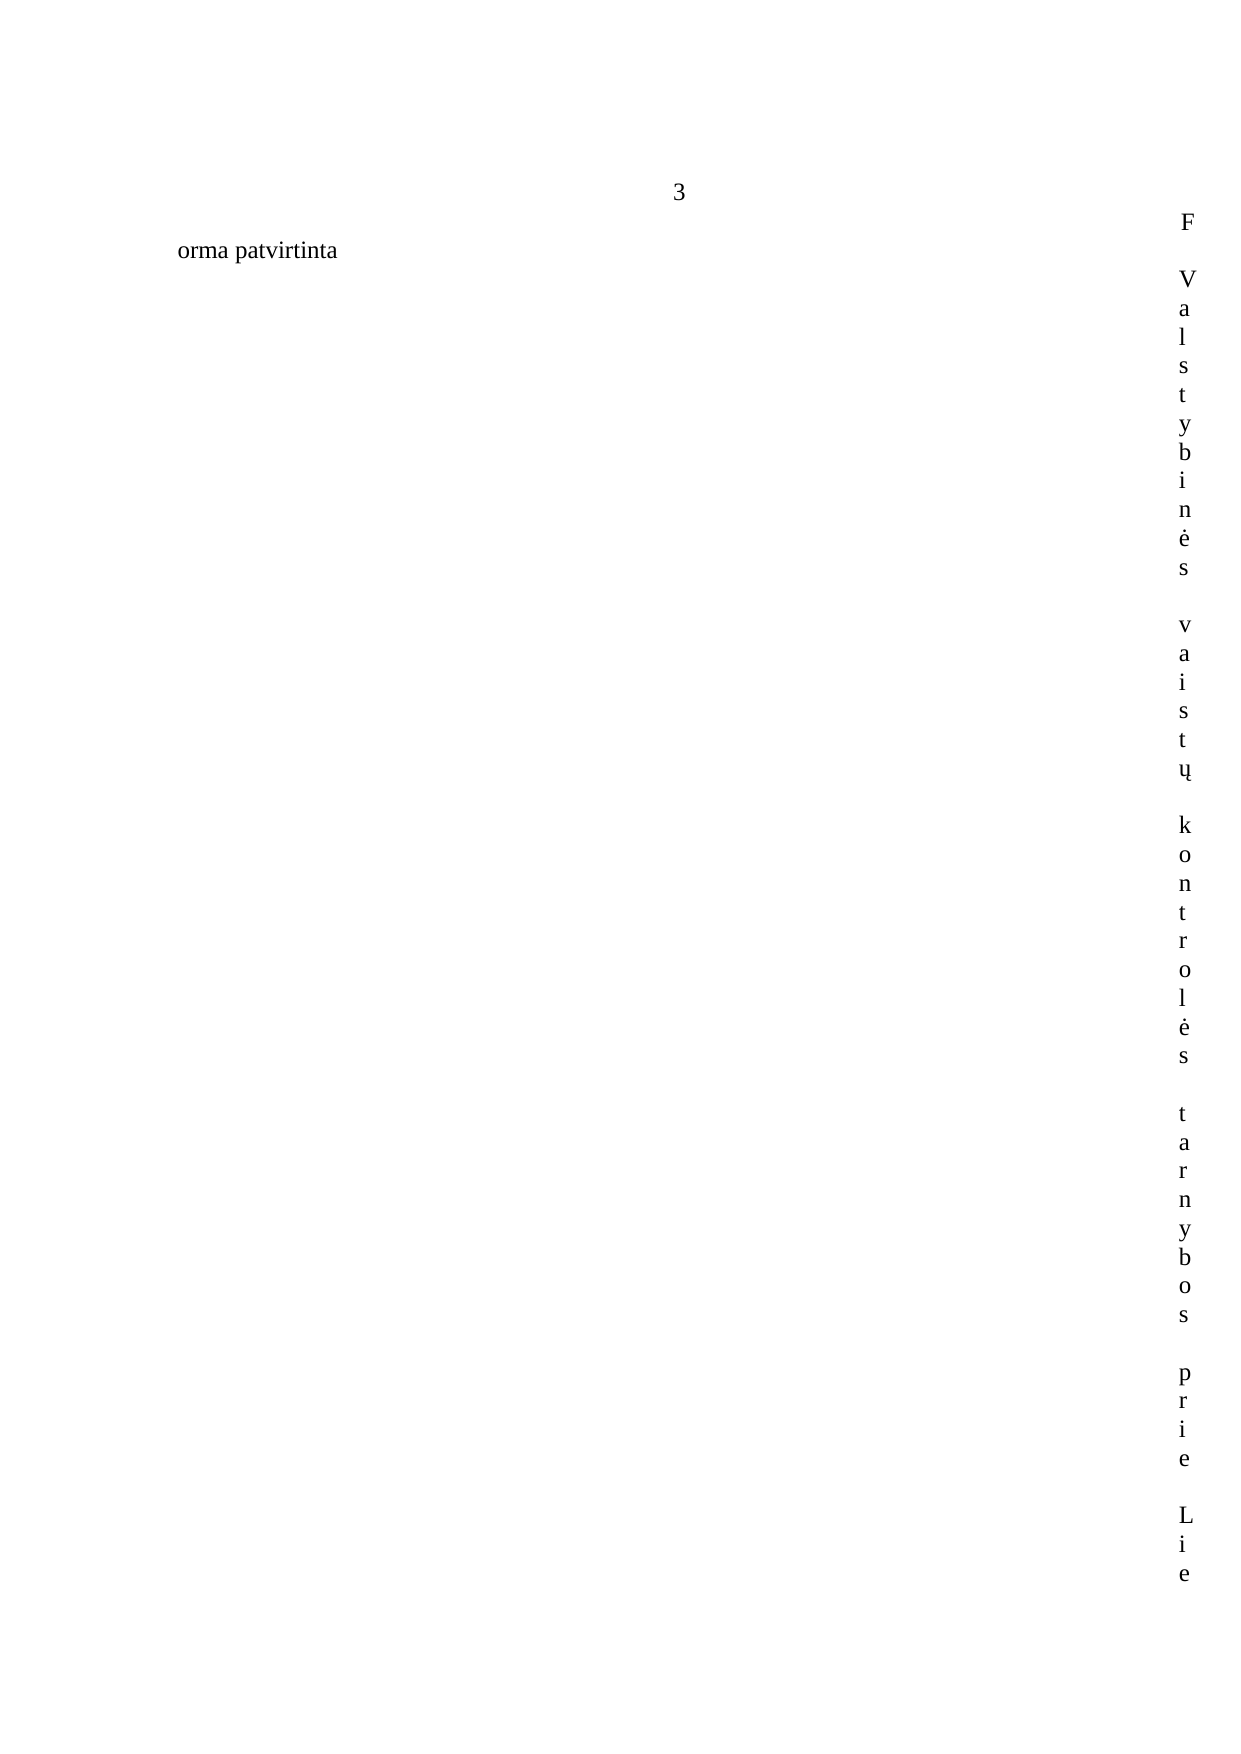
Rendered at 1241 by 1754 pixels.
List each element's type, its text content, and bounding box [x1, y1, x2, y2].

text Forma patvirtinta [177, 207, 1181, 264]
